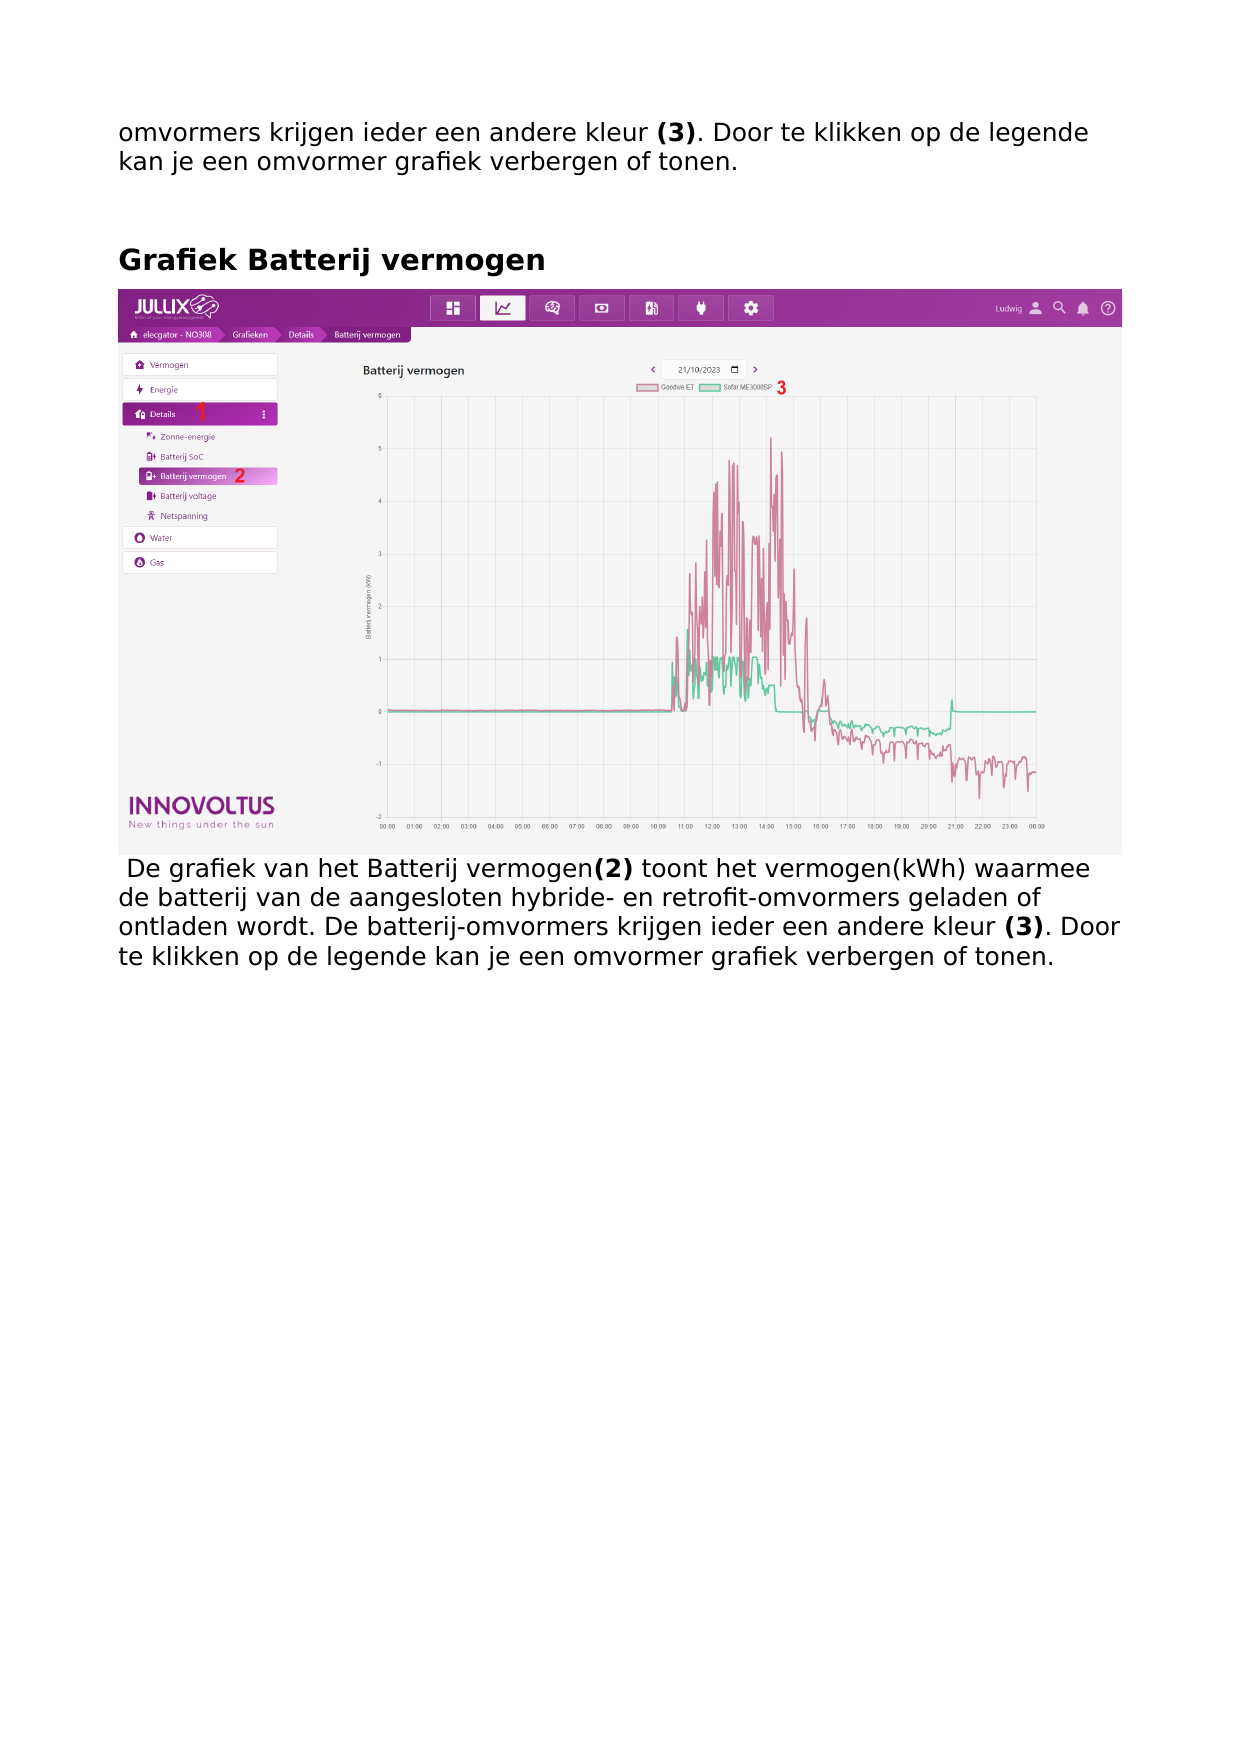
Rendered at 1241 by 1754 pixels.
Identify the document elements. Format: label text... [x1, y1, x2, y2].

text omvormers krijgen ieder een andere kleur (3). Door te klikken op de legende kan je een omvormer grafiek verbergen of tonen. [118, 118, 1122, 206]
subtitle Grafiek Batterij vermogen [118, 243, 1122, 277]
picture [118, 289, 1123, 855]
text De grafiek van het Batterij vermogen(2) toont het vermogen(kWh) waarmee de batterij van de aangesloten hybride- en retrofit-omvormers geladen of ontladen wordt. De batterij-omvormers krijgen ieder een andere kleur (3). Door te klikken op de legende kan je een omvormer grafiek verbergen of tonen. [118, 855, 1122, 1000]
